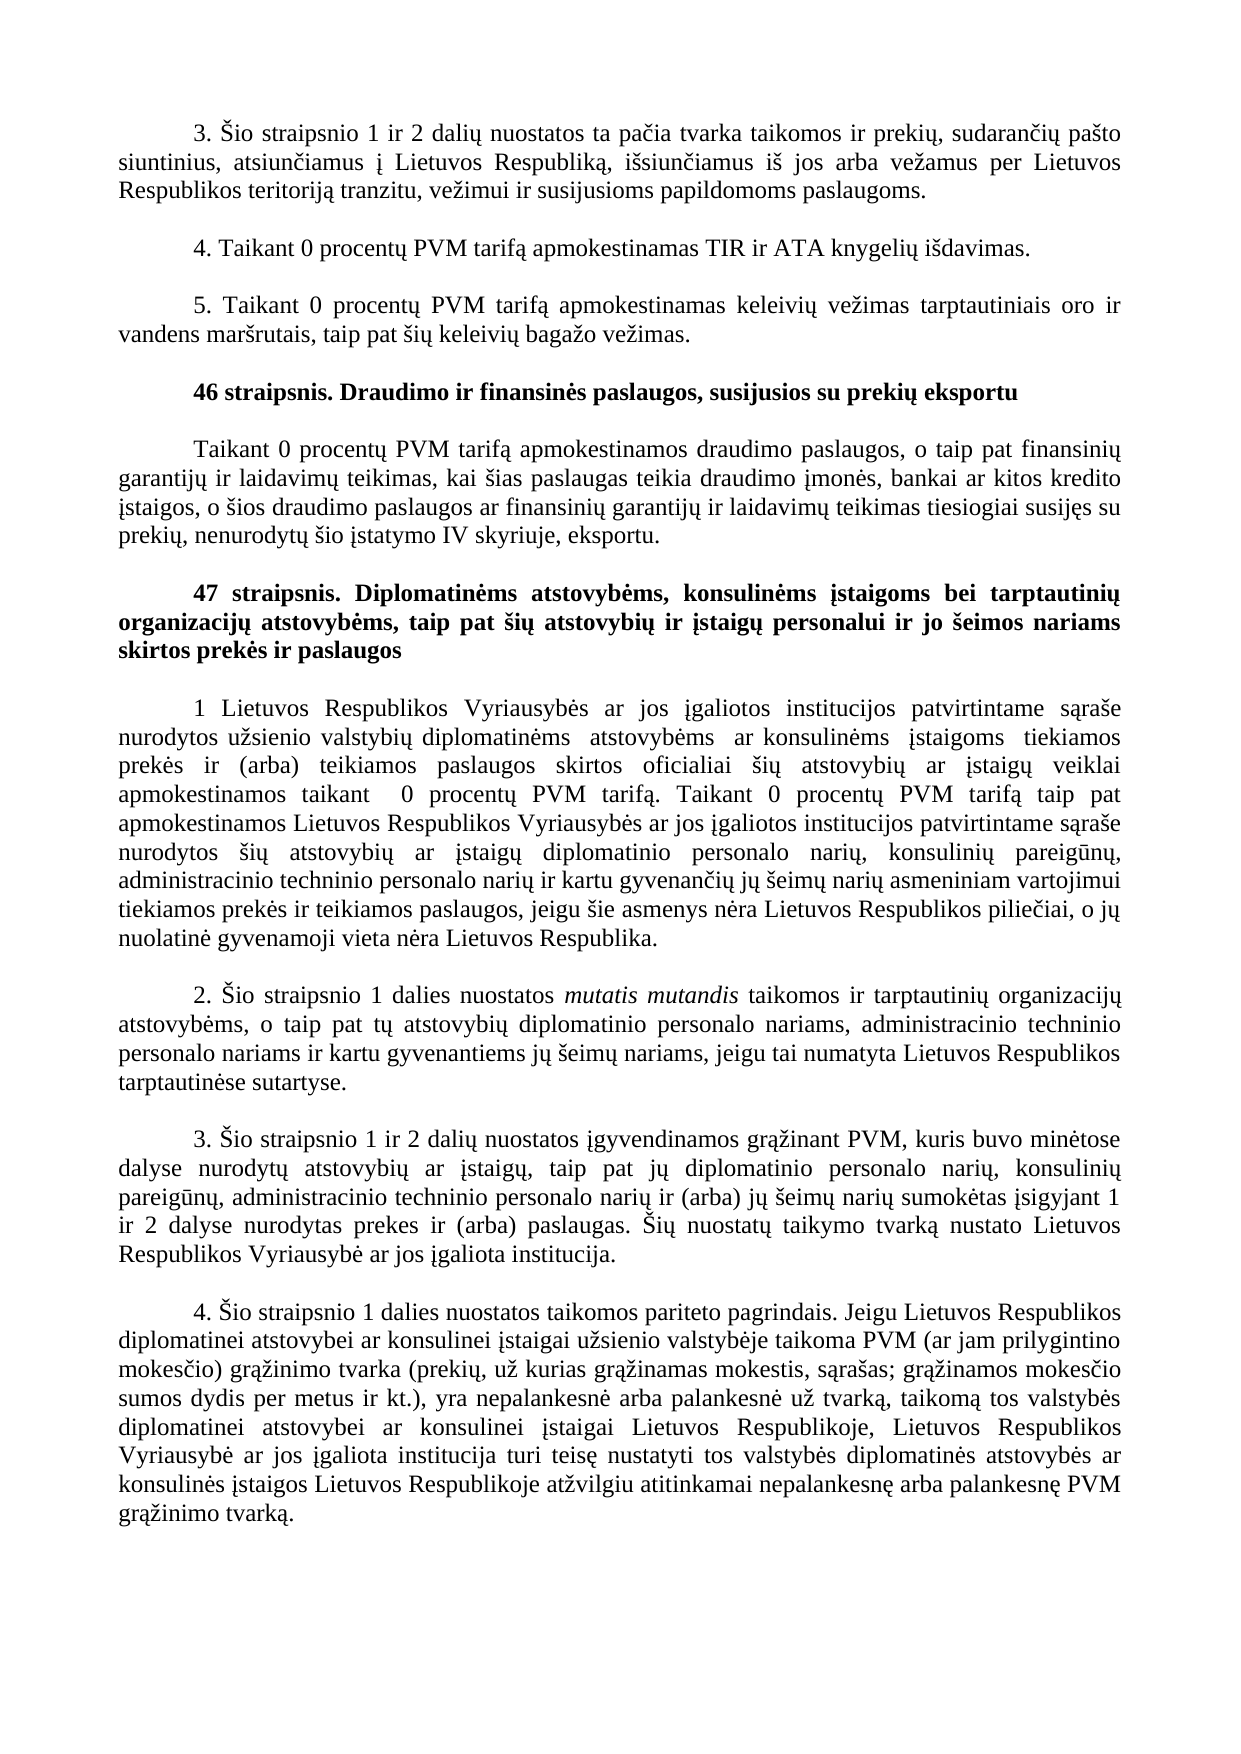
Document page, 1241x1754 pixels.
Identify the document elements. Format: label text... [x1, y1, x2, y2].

text 3. Šio straipsnio 1 ir 2 dalių nuostatos įgyvendinamos grąžinant PVM, kuris buvo minėtose dalyse nurodytų atstovybių ar įstaigų, taip pat jų diplomatinio personalo narių, konsulinių pareigūnų, administracinio techninio personalo narių ir (arba) jų šeimų narių sumokėtas įsigyjant 1 ir 2 dalyse nurodytas prekes ir (arba) paslaugas. Šių nuostatų taikymo tvarką nustato Lietuvos Respublikos Vyriausybė ar jos įgaliota institucija. [118, 1124, 1122, 1268]
text 4. Šio straipsnio 1 dalies nuostatos taikomos pariteto pagrindais. Jeigu Lietuvos Respublikos diplomatinei atstovybei ar konsulinei įstaigai užsienio valstybėje taikoma PVM (ar jam prilygintino mokesčio) grąžinimo tvarka (prekių, už kurias grąžinamas mokestis, sąrašas; grąžinamos mokesčio sumos dydis per metus ir kt.), yra nepalankesnė arba palankesnė už tvarką, taikomą tos valstybės diplomatinei atstovybei ar konsulinei įstaigai Lietuvos Respublikoje, Lietuvos Respublikos Vyriausybė ar jos įgaliota institucija turi teisę nustatyti tos valstybės diplomatinės atstovybės ar konsulinės įstaigos Lietuvos Respublikoje atžvilgiu atitinkamai nepalankesnę arba palankesnę PVM grąžinimo tvarką. [118, 1297, 1122, 1527]
text 4. Taikant 0 procentų PVM tarifą apmokestinamas TIR ir ATA knygelių išdavimas. [118, 233, 1122, 262]
text 2. Šio straipsnio 1 dalies nuostatos mutatis mutandis taikomos ir tarptautinių organizacijų atstovybėms, o taip pat tų atstovybių diplomatinio personalo nariams, administracinio techninio personalo nariams ir kartu gyvenantiems jų šeimų nariams, jeigu tai numatyta Lietuvos Respublikos tarptautinėse sutartyse. [118, 981, 1122, 1096]
text 47 straipsnis. Diplomatinėms atstovybėms, konsulinėms įstaigoms bei tarptautinių organizacijų atstovybėms, taip pat šių atstovybių ir įstaigų personalui ir jo šeimos nariams skirtos prekės ir paslaugos [118, 578, 1122, 664]
text 5. Taikant 0 procentų PVM tarifą apmokestinamas keleivių vežimas tarptautiniais oro ir vandens maršrutais, taip pat šių keleivių bagažo vežimas. [118, 291, 1122, 348]
text 46 straipsnis. Draudimo ir finansinės paslaugos, susijusios su prekių eksportu [118, 377, 1122, 406]
text 1 Lietuvos Respublikos Vyriausybės ar jos įgaliotos institucijos patvirtintame sąraše nurodytos užsienio valstybių diplomatinėms atstovybėms ar konsulinėms įstaigoms tiekiamos prekės ir (arba) teikiamos paslaugos skirtos oficialiai šių atstovybių ar įstaigų veiklai apmokestinamos taikant 0 procentų PVM tarifą. Taikant 0 procentų PVM tarifą taip pat apmokestinamos Lietuvos Respublikos Vyriausybės ar jos įgaliotos institucijos patvirtintame sąraše nurodytos šių atstovybių ar įstaigų diplomatinio personalo narių, konsulinių pareigūnų, administracinio techninio personalo narių ir kartu gyvenančių jų šeimų narių asmeniniam vartojimui tiekiamos prekės ir teikiamos paslaugos, jeigu šie asmenys nėra Lietuvos Respublikos piliečiai, o jų nuolatinė gyvenamoji vieta nėra Lietuvos Respublika. [118, 693, 1122, 952]
text 3. Šio straipsnio 1 ir 2 dalių nuostatos ta pačia tvarka taikomos ir prekių, sudarančių pašto siuntinius, atsiunčiamus į Lietuvos Respubliką, išsiunčiamus iš jos arba vežamus per Lietuvos Respublikos teritoriją tranzitu, vežimui ir susijusioms papildomoms paslaugoms. [118, 118, 1122, 204]
text Taikant 0 procentų PVM tarifą apmokestinamos draudimo paslaugos, o taip pat finansinių garantijų ir laidavimų teikimas, kai šias paslaugas teikia draudimo įmonės, bankai ar kitos kredito įstaigos, o šios draudimo paslaugos ar finansinių garantijų ir laidavimų teikimas tiesiogiai susijęs su prekių, nenurodytų šio įstatymo IV skyriuje, eksportu. [118, 434, 1122, 549]
